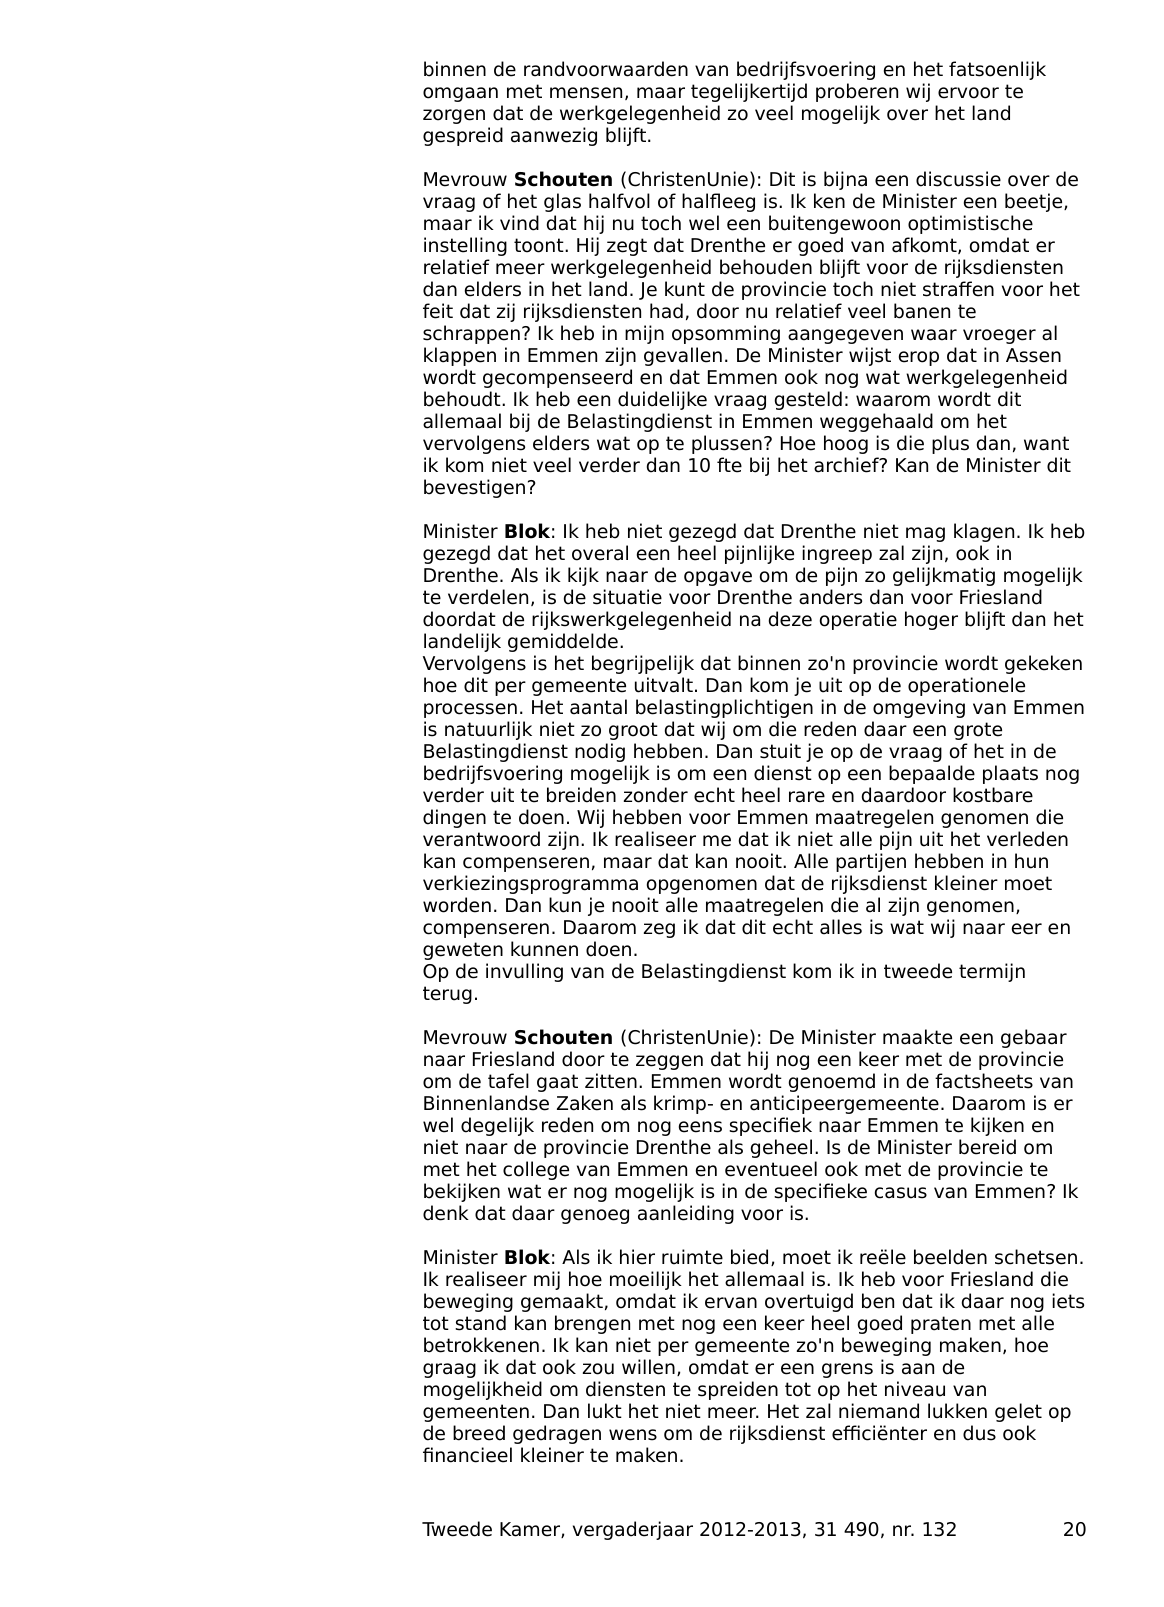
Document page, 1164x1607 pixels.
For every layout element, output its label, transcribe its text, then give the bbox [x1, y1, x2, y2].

text Vervolgens is het begrijpelijk dat binnen zo'n provincie wordt gekeken hoe dit per gemeente uitvalt. Dan kom je uit op de operationele processen. Het aantal belastingplichtigen in de omgeving van Emmen is natuurlijk niet zo groot dat wij om die reden daar een grote Belastingdienst nodig hebben. Dan stuit je op de vraag of het in de bedrijfsvoering mogelijk is om een dienst op een bepaalde plaats nog verder uit te breiden zonder echt heel rare en daardoor kostbare dingen te doen. Wij hebben voor Emmen maatregelen genomen die verantwoord zijn. Ik realiseer me dat ik niet alle pijn uit het verleden kan compenseren, maar dat kan nooit. Alle partijen hebben in hun verkiezingsprogramma opgenomen dat de rijksdienst kleiner moet worden. Dan kun je nooit alle maatregelen die al zijn genomen, compenseren. Daarom zeg ik dat dit echt alles is wat wij naar eer en geweten kunnen doen. [422, 653, 1087, 961]
text Mevrouw Schouten (ChristenUnie): De Minister maakte een gebaar naar Friesland door te zeggen dat hij nog een keer met de provincie om de tafel gaat zitten. Emmen wordt genoemd in de factsheets van Binnenlandse Zaken als krimp- en anticipeergemeente. Daarom is er wel degelijk reden om nog eens specifiek naar Emmen te kijken en niet naar de provincie Drenthe als geheel. Is de Minister bereid om met het college van Emmen en eventueel ook met de provincie te bekijken wat er nog mogelijk is in de specifieke casus van Emmen? Ik denk dat daar genoeg aanleiding voor is. [422, 1027, 1087, 1224]
text Mevrouw Schouten (ChristenUnie): Dit is bijna een discussie over de vraag of het glas halfvol of halfleeg is. Ik ken de Minister een beetje, maar ik vind dat hij nu toch wel een buitengewoon optimistische instelling toont. Hij zegt dat Drenthe er goed van afkomt, omdat er relatief meer werkgelegenheid behouden blijft voor de rijksdiensten dan elders in het land. Je kunt de provincie toch niet straffen voor het feit dat zij rijksdiensten had, door nu relatief veel banen te schrappen? Ik heb in mijn opsomming aangegeven waar vroeger al klappen in Emmen zijn gevallen. De Minister wijst erop dat in Assen wordt gecompenseerd en dat Emmen ook nog wat werkgelegenheid behoudt. Ik heb een duidelijke vraag gesteld: waarom wordt dit allemaal bij de Belastingdienst in Emmen weggehaald om het vervolgens elders wat op te plussen? Hoe hoog is die plus dan, want ik kom niet veel verder dan 10 fte bij het archief? Kan de Minister dit bevestigen? [422, 169, 1087, 499]
text Minister Blok: Als ik hier ruimte bied, moet ik reële beelden schetsen. Ik realiseer mij hoe moeilijk het allemaal is. Ik heb voor Friesland die beweging gemaakt, omdat ik ervan overtuigd ben dat ik daar nog iets tot stand kan brengen met nog een keer heel goed praten met alle betrokkenen. Ik kan niet per gemeente zo'n beweging maken, hoe graag ik dat ook zou willen, omdat er een grens is aan de mogelijkheid om diensten te spreiden tot op het niveau van gemeenten. Dan lukt het niet meer. Het zal niemand lukken gelet op de breed gedragen wens om de rijksdienst efficiënter en dus ook financieel kleiner te maken. [422, 1247, 1087, 1467]
text Minister Blok: Ik heb niet gezegd dat Drenthe niet mag klagen. Ik heb gezegd dat het overal een heel pijnlijke ingreep zal zijn, ook in Drenthe. Als ik kijk naar de opgave om de pijn zo gelijkmatig mogelijk te verdelen, is de situatie voor Drenthe anders dan voor Friesland doordat de rijkswerkgelegenheid na deze operatie hoger blijft dan het landelijk gemiddelde. [422, 521, 1087, 653]
text Op de invulling van de Belastingdienst kom ik in tweede termijn terug. [422, 961, 1087, 1004]
text binnen de randvoorwaarden van bedrijfsvoering en het fatsoenlijk omgaan met mensen, maar tegelijkertijd proberen wij ervoor te zorgen dat de werkgelegenheid zo veel mogelijk over het land gespreid aanwezig blijft. [422, 59, 1087, 147]
